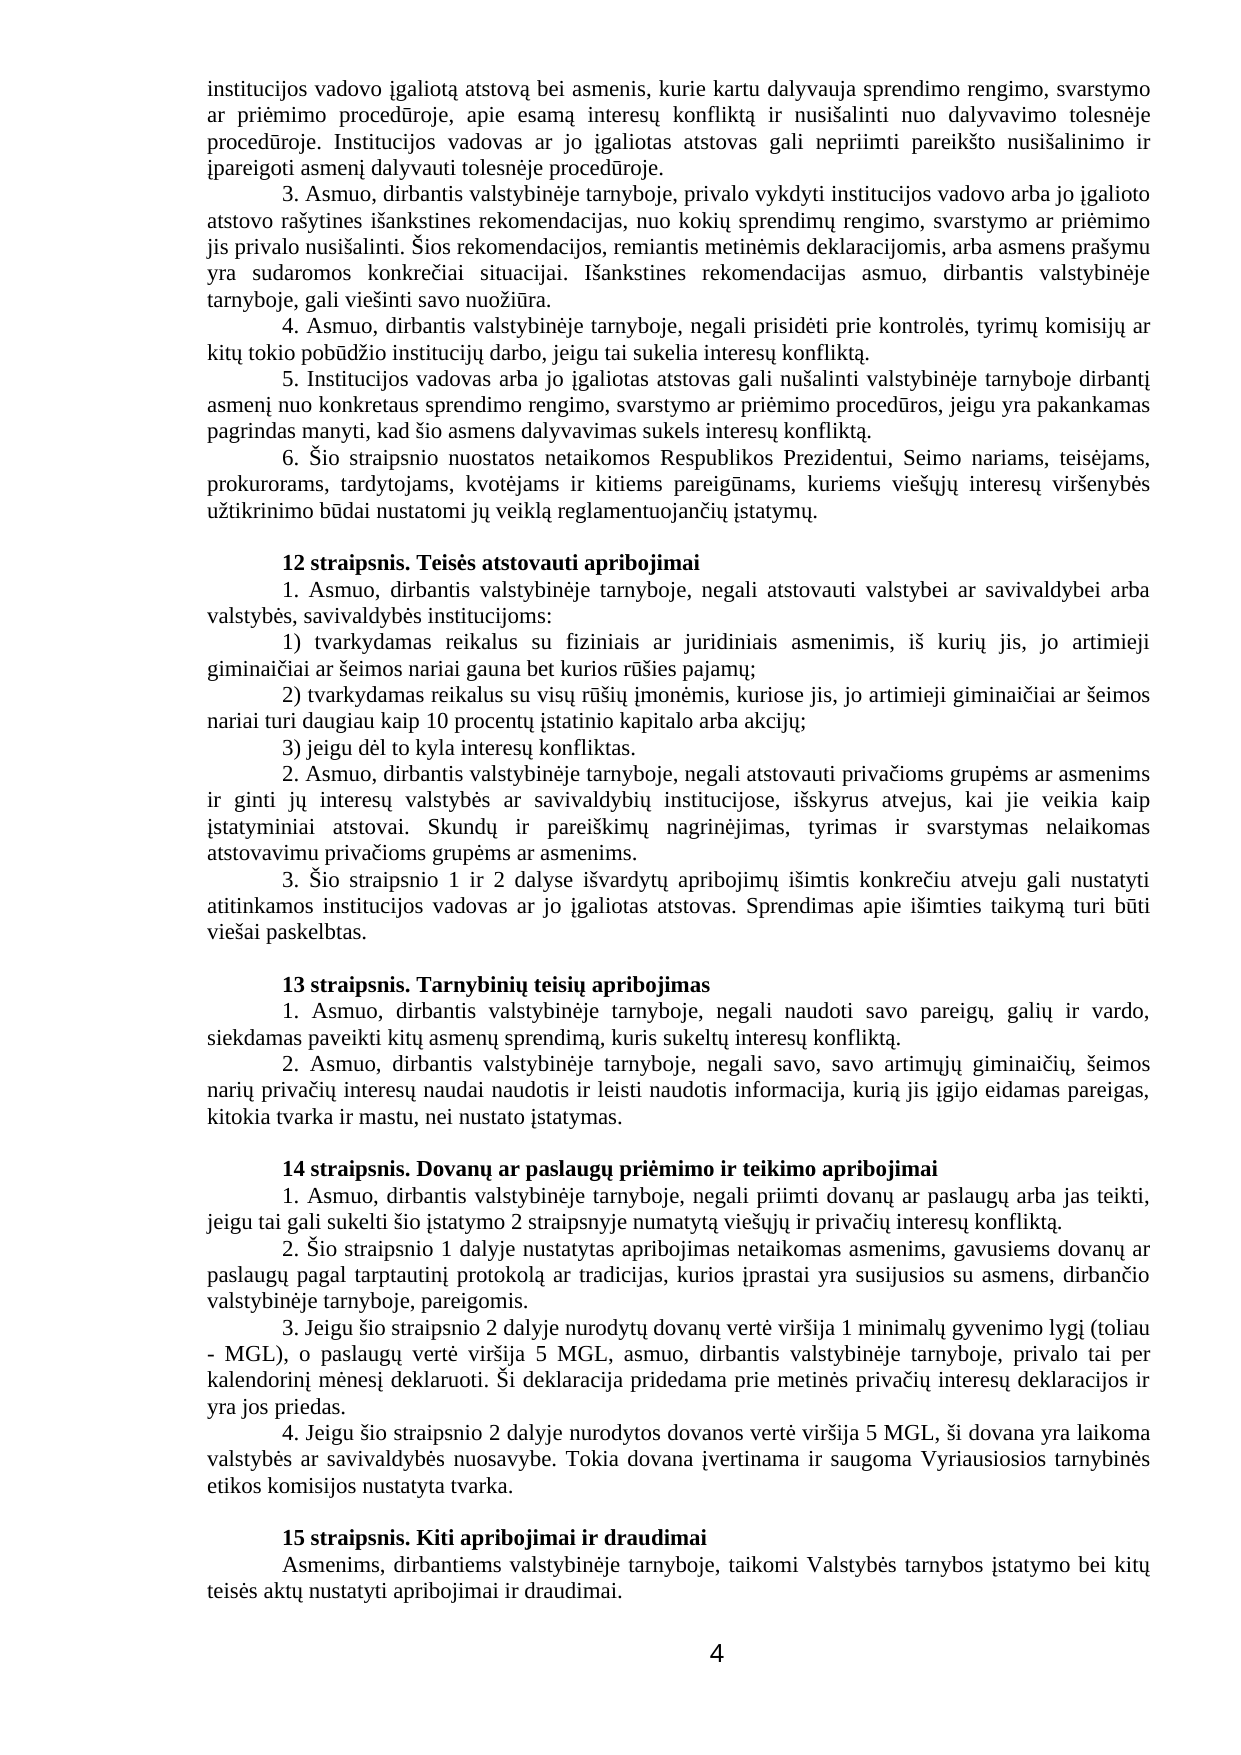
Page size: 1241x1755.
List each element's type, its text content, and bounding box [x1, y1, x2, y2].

text 12 straipsnis. Teisės atstovauti apribojimai [207, 549, 1152, 576]
text 3. Jeigu šio straipsnio 2 dalyje nurodytų dovanų vertė viršija 1 minimalų gyvenimo lygį (toliau - MGL), o paslaugų vertė viršija 5 MGL, asmuo, dirbantis valstybinėje tarnyboje, privalo tai per kalendorinį mėnesį deklaruoti. Ši deklaracija pridedama prie metinės privačių interesų deklaracijos ir yra jos priedas. [207, 1314, 1152, 1419]
text 1. Asmuo, dirbantis valstybinėje tarnyboje, negali naudoti savo pareigų, galių ir vardo, siekdamas paveikti kitų asmenų sprendimą, kuris sukeltų interesų konfliktą. [207, 997, 1152, 1050]
text 3. Šio straipsnio 1 ir 2 dalyse išvardytų apribojimų išimtis konkrečiu atveju gali nustatyti atitinkamos institucijos vadovas ar jo įgaliotas atstovas. Sprendimas apie išimties taikymą turi būti viešai paskelbtas. [207, 866, 1152, 945]
text 3) jeigu dėl to kyla interesų konfliktas. [207, 734, 1152, 760]
text 4. Jeigu šio straipsnio 2 dalyje nurodytos dovanos vertė viršija 5 MGL, ši dovana yra laikoma valstybės ar savivaldybės nuosavybe. Tokia dovana įvertinama ir saugoma Vyriausiosios tarnybinės etikos komisijos nustatyta tvarka. [207, 1419, 1152, 1498]
text 13 straipsnis. Tarnybinių teisių apribojimas [207, 971, 1152, 997]
text 2. Asmuo, dirbantis valstybinėje tarnyboje, negali savo, savo artimųjų giminaičių, šeimos narių privačių interesų naudai naudotis ir leisti naudotis informacija, kurią jis įgijo eidamas pareigas, kitokia tvarka ir mastu, nei nustato įstatymas. [207, 1050, 1152, 1129]
text 6. Šio straipsnio nuostatos netaikomos Respublikos Prezidentui, Seimo nariams, teisėjams, prokurorams, tardytojams, kvotėjams ir kitiems pareigūnams, kuriems viešųjų interesų viršenybės užtikrinimo būdai nustatomi jų veiklą reglamentuojančių įstatymų. [207, 444, 1152, 523]
text 2. Asmuo, dirbantis valstybinėje tarnyboje, negali atstovauti privačioms grupėms ar asmenims ir ginti jų interesų valstybės ar savivaldybių institucijose, išskyrus atvejus, kai jie veikia kaip įstatyminiai atstovai. Skundų ir pareiškimų nagrinėjimas, tyrimas ir svarstymas nelaikomas atstovavimu privačioms grupėms ar asmenims. [207, 760, 1152, 866]
text 14 straipsnis. Dovanų ar paslaugų priėmimo ir teikimo apribojimai [207, 1156, 1152, 1182]
text 5. Institucijos vadovas arba jo įgaliotas atstovas gali nušalinti valstybinėje tarnyboje dirbantį asmenį nuo konkretaus sprendimo rengimo, svarstymo ar priėmimo procedūros, jeigu yra pakankamas pagrindas manyti, kad šio asmens dalyvavimas sukels interesų konfliktą. [207, 365, 1152, 444]
text 2. Šio straipsnio 1 dalyje nustatytas apribojimas netaikomas asmenims, gavusiems dovanų ar paslaugų pagal tarptautinį protokolą ar tradicijas, kurios įprastai yra susijusios su asmens, dirbančio valstybinėje tarnyboje, pareigomis. [207, 1234, 1152, 1314]
text 15 straipsnis. Kiti apribojimai ir draudimai [207, 1524, 1152, 1551]
text 4. Asmuo, dirbantis valstybinėje tarnyboje, negali prisidėti prie kontrolės, tyrimų komisijų ar kitų tokio pobūdžio institucijų darbo, jeigu tai sukelia interesų konfliktą. [207, 312, 1152, 365]
text 1. Asmuo, dirbantis valstybinėje tarnyboje, negali priimti dovanų ar paslaugų arba jas teikti, jeigu tai gali sukelti šio įstatymo 2 straipsnyje numatytą viešųjų ir privačių interesų konfliktą. [207, 1182, 1152, 1234]
text 1. Asmuo, dirbantis valstybinėje tarnyboje, negali atstovauti valstybei ar savivaldybei arba valstybės, savivaldybės institucijoms: [207, 576, 1152, 628]
text institucijos vadovo įgaliotą atstovą bei asmenis, kurie kartu dalyvauja sprendimo rengimo, svarstymo ar priėmimo procedūroje, apie esamą interesų konfliktą ir nusišalinti nuo dalyvavimo tolesnėje procedūroje. Institucijos vadovas ar jo įgaliotas atstovas gali nepriimti pareikšto nusišalinimo ir įpareigoti asmenį dalyvauti tolesnėje procedūroje. [207, 75, 1152, 180]
text 3. Asmuo, dirbantis valstybinėje tarnyboje, privalo vykdyti institucijos vadovo arba jo įgalioto atstovo rašytines išankstines rekomendacijas, nuo kokių sprendimų rengimo, svarstymo ar priėmimo jis privalo nusišalinti. Šios rekomendacijos, remiantis metinėmis deklaracijomis, arba asmens prašymu yra sudaromos konkrečiai situacijai. Išankstines rekomendacijas asmuo, dirbantis valstybinėje tarnyboje, gali viešinti savo nuožiūra. [207, 180, 1152, 312]
text 2) tvarkydamas reikalus su visų rūšių įmonėmis, kuriose jis, jo artimieji giminaičiai ar šeimos nariai turi daugiau kaip 10 procentų įstatinio kapitalo arba akcijų; [207, 681, 1152, 734]
text 1) tvarkydamas reikalus su fiziniais ar juridiniais asmenimis, iš kurių jis, jo artimieji giminaičiai ar šeimos nariai gauna bet kurios rūšies pajamų; [207, 628, 1152, 681]
text Asmenims, dirbantiems valstybinėje tarnyboje, taikomi Valstybės tarnybos įstatymo bei kitų teisės aktų nustatyti apribojimai ir draudimai. [207, 1551, 1152, 1603]
